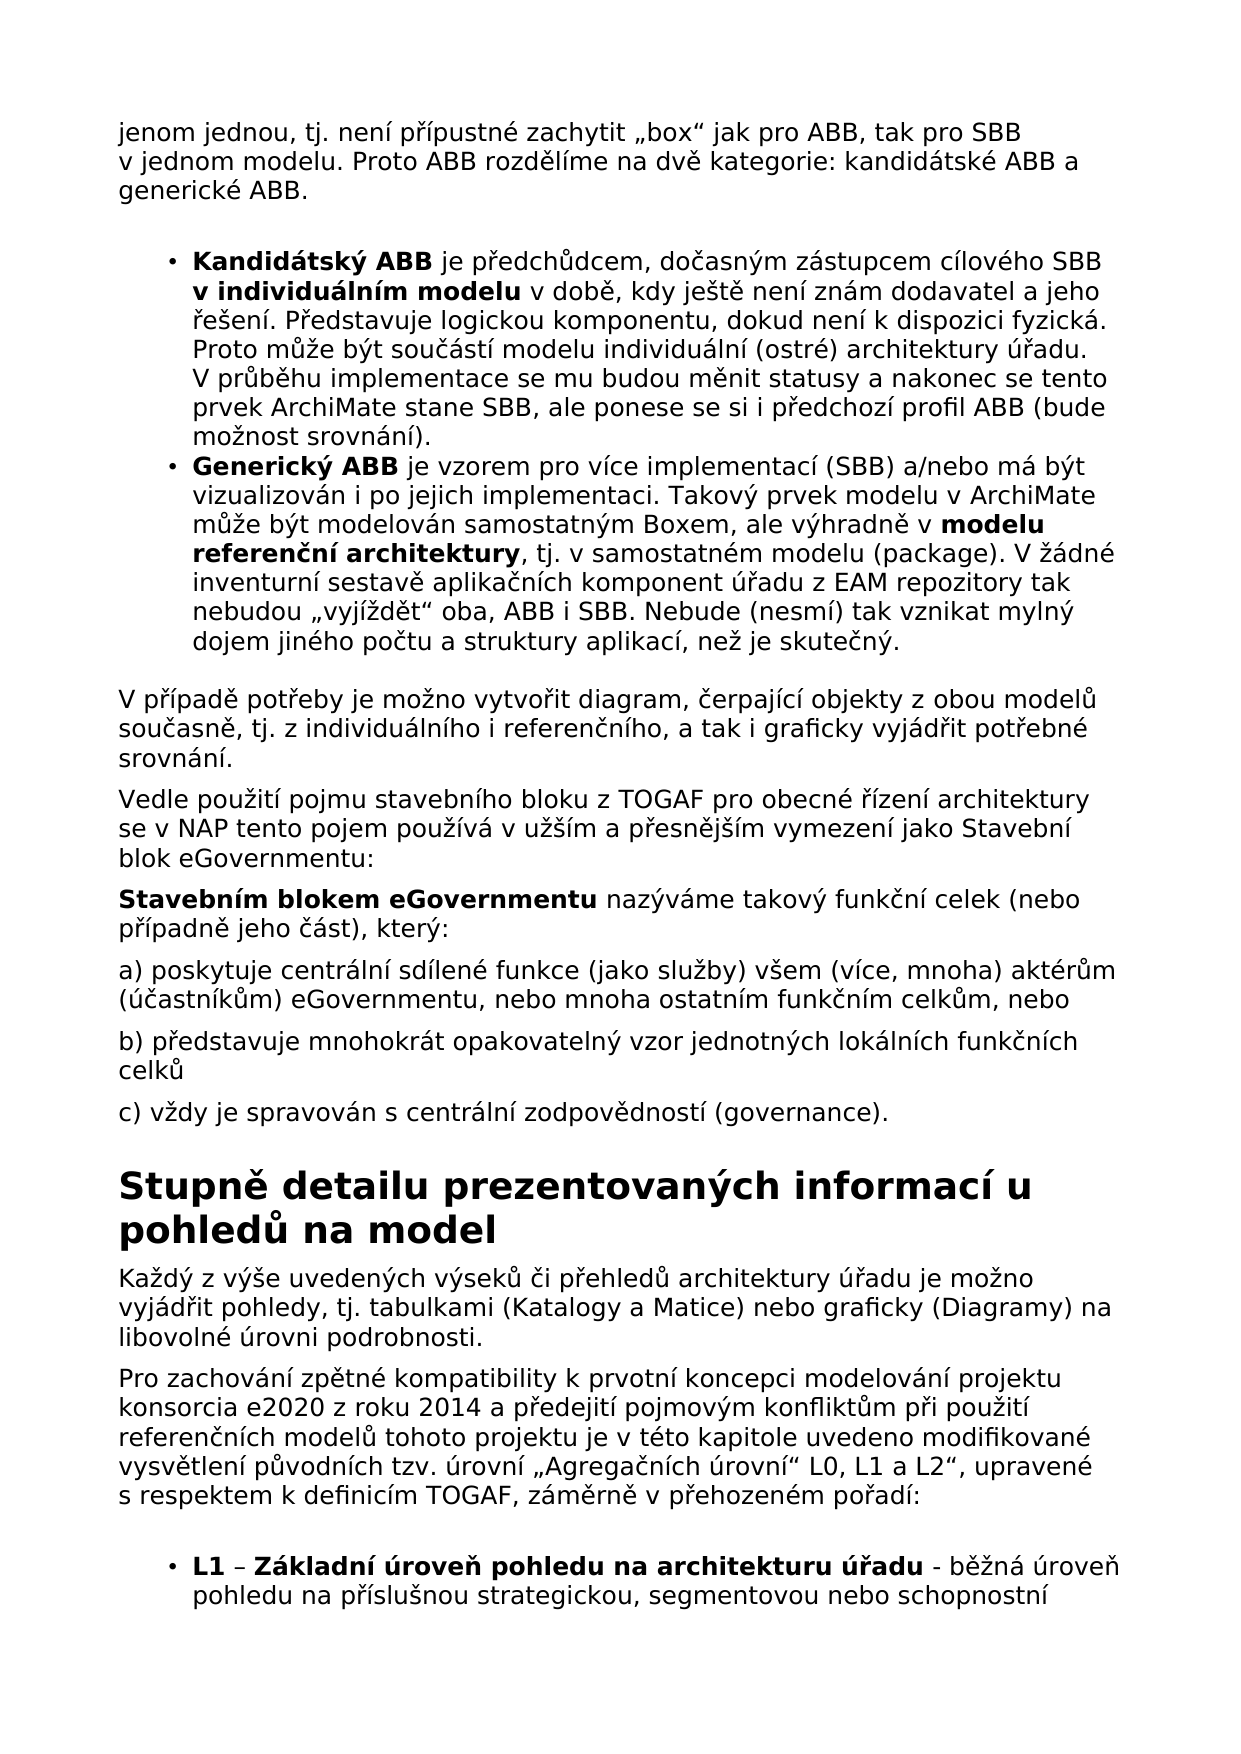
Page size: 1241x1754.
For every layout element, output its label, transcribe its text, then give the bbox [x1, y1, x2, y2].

text Každý z výše uvedených výseků či přehledů architektury úřadu je možno vyjádřit pohledy, tj. tabulkami (Katalogy a Matice) nebo graficky (Diagramy) na libovolné úrovni podrobnosti. [118, 1264, 1122, 1352]
text Vedle použití pojmu stavebního bloku z TOGAF pro obecné řízení architektury se v NAP tento pojem používá v užším a přesnějším vymezení jako Stavební blok eGovernmentu: [118, 785, 1122, 873]
text c) vždy je spravován s centrální zodpovědností (governance). [118, 1098, 1122, 1127]
text jenom jednou, tj. není přípustné zachytit „box“ jak pro ABB, tak pro SBB v jednom modelu. Proto ABB rozdělíme na dvě kategorie: kandidátské ABB a generické ABB. [118, 118, 1122, 206]
text Pro zachování zpětné kompatibility k prvotní koncepci modelování projektu konsorcia e2020 z roku 2014 a předejití pojmovým konfliktům při použití referenčních modelů tohoto projektu je v této kapitole uvedeno modifikované vysvětlení původních tzv. úrovní „Agregačních úrovní“ L0, L1 a L2“, upravené s respektem k definicím TOGAF, záměrně v přehozeném pořadí: [118, 1364, 1122, 1510]
text b) představuje mnohokrát opakovatelný vzor jednotných lokálních funkčních celků [118, 1027, 1122, 1085]
text a) poskytuje centrální sdílené funkce (jako služby) všem (více, mnoha) aktérům (účastníkům) eGovernmentu, nebo mnoha ostatním funkčním celkům, nebo [118, 956, 1122, 1014]
text Stavebním blokem eGovernmentu nazýváme takový funkční celek (nebo případně jeho část), který: [118, 885, 1122, 944]
list L1 – Základní úroveň pohledu na architekturu úřadu - běžná úroveň pohledu na příslušnou strategickou, segmentovou nebo schopnostní [177, 1552, 1122, 1611]
list Kandidátský ABB je předchůdcem, dočasným zástupcem cílového SBB v individuálním modelu v době, kdy ještě není znám dodavatel a jeho řešení. Představuje logickou komponentu, dokud není k dispozici fyzická. Proto může být součástí modelu individuální (ostré) architektury úřadu. V průběhu implementace se mu budou měnit statusy a nakonec se tento prvek ArchiMate stane SBB, ale ponese se si i předchozí profil ABB (bude možnost srovnání). [177, 248, 1122, 452]
subtitle Stupně detailu prezentovaných informací u pohledů na model [118, 1164, 1122, 1252]
list Generický ABB je vzorem pro více implementací (SBB) a/nebo má být vizualizován i po jejich implementaci. Takový prvek modelu v ArchiMate může být modelován samostatným Boxem, ale výhradně v modelu referenční architektury, tj. v samostatném modelu (package). V žádné inventurní sestavě aplikačních komponent úřadu z EAM repozitory tak nebudou „vyjíždět“ oba, ABB i SBB. Nebude (nesmí) tak vznikat mylný dojem jiného počtu a struktury aplikací, než je skutečný. [177, 452, 1122, 656]
text V případě potřeby je možno vytvořit diagram, čerpající objekty z obou modelů současně, tj. z individuálního i referenčního, a tak i graficky vyjádřit potřebné srovnání. [118, 685, 1122, 773]
